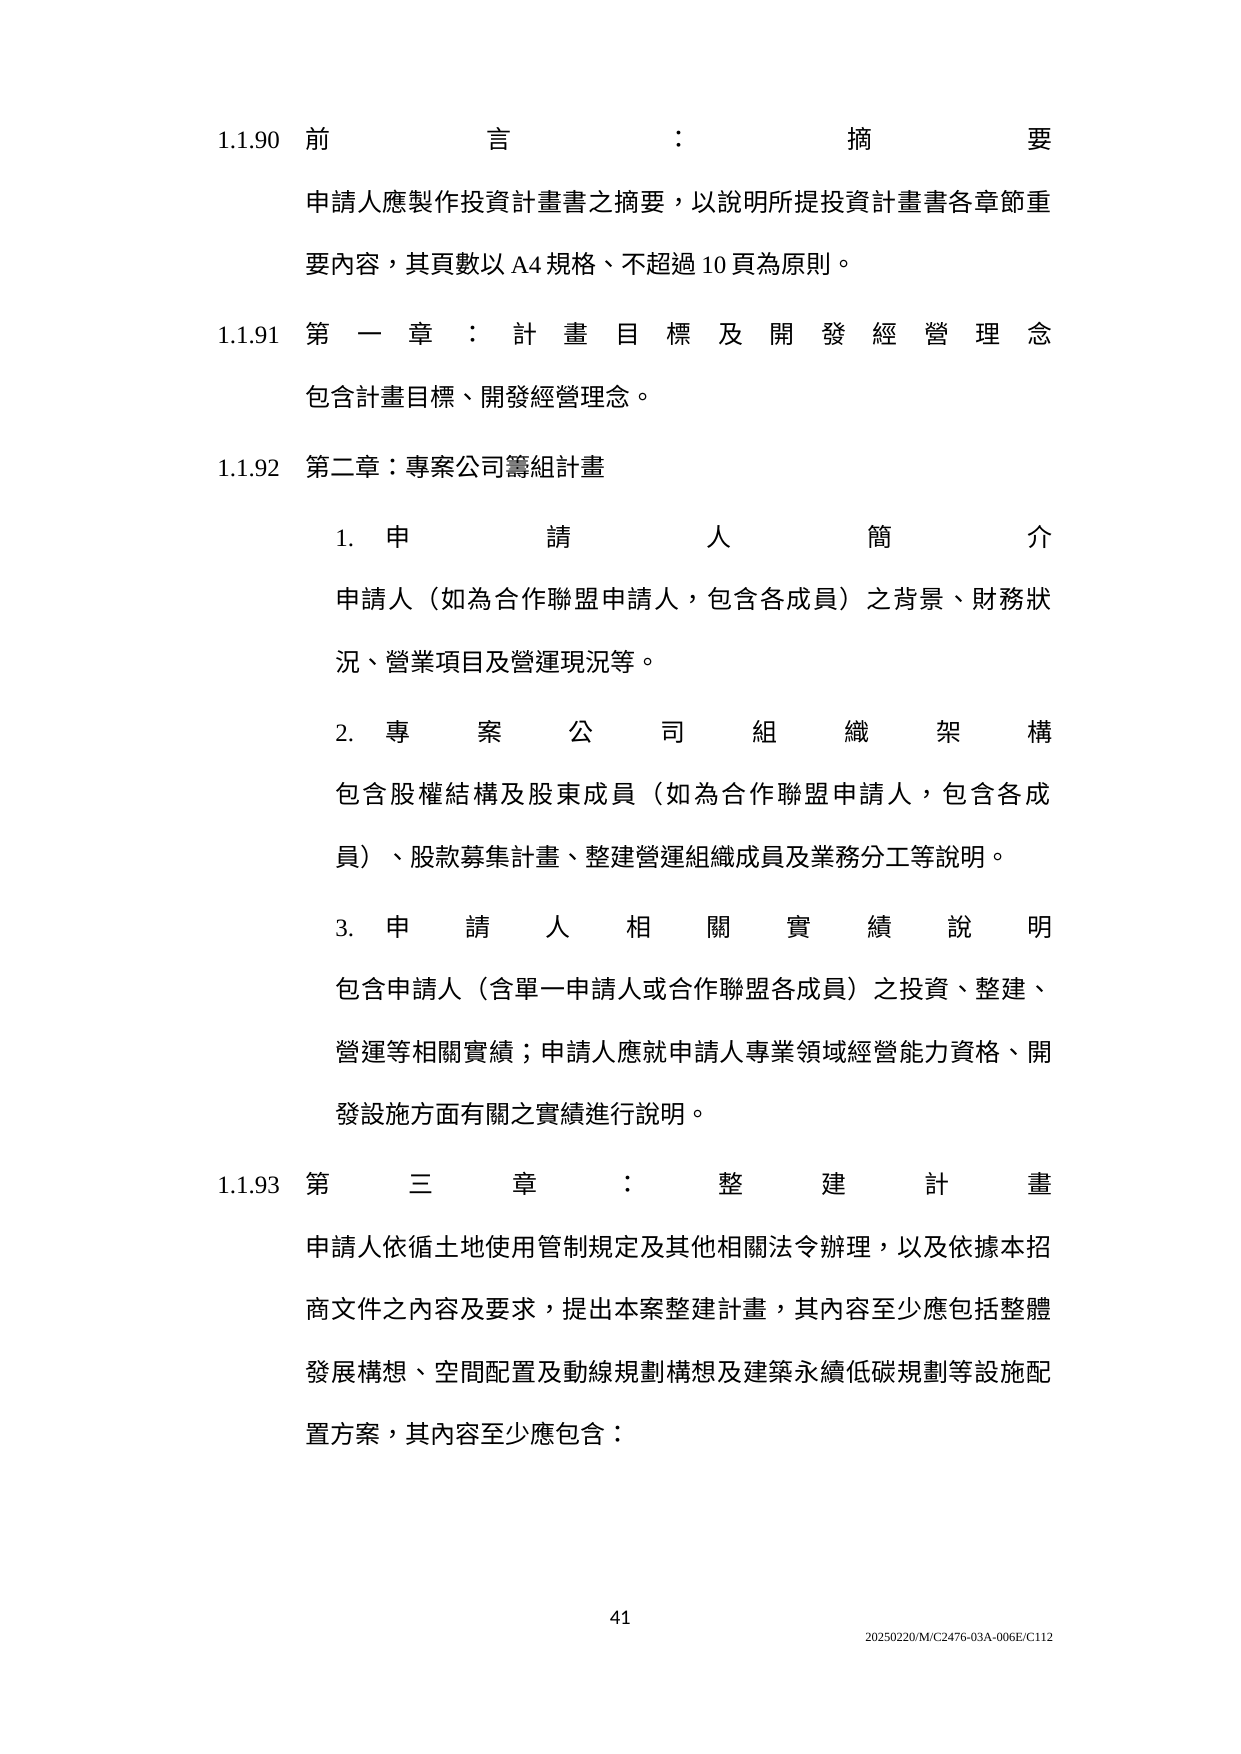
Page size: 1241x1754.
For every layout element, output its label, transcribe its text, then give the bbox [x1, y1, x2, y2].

list 第二章：專案公司籌組計畫 [217, 424, 1053, 486]
list 專案公司組織架構 包含股權結構及股東成員（如為合作聯盟申請人，包含各成員）、股款募集計畫、整建營運組織成員及業務分工等說明。 [335, 689, 1053, 876]
list 申請人簡介 申請人（如為合作聯盟申請人，包含各成員）之背景、財務狀況、營業項目及營運現況等。 [335, 494, 1053, 681]
list 第一章：計畫目標及開發經營理念 包含計畫目標、開發經營理念。 [217, 291, 1053, 416]
list 第三章：整建計畫 申請人依循土地使用管制規定及其他相關法令辦理，以及依據本招商文件之內容及要求，提出本案整建計畫，其內容至少應包括整體發展構想、空間配置及動線規劃構想及建築永續低碳規劃等設施配置方案，其內容至少應包含： [217, 1141, 1053, 1454]
list 申請人相關實績說明 包含申請人（含單一申請人或合作聯盟各成員）之投資、整建、營運等相關實績；申請人應就申請人專業領域經營能力資格、開發設施方面有關之實績進行說明。 [335, 884, 1053, 1134]
list 前言：摘要 申請人應製作投資計畫書之摘要，以說明所提投資計畫書各章節重要內容，其頁數以A4規格、不超過10頁為原則。 [217, 96, 1053, 284]
